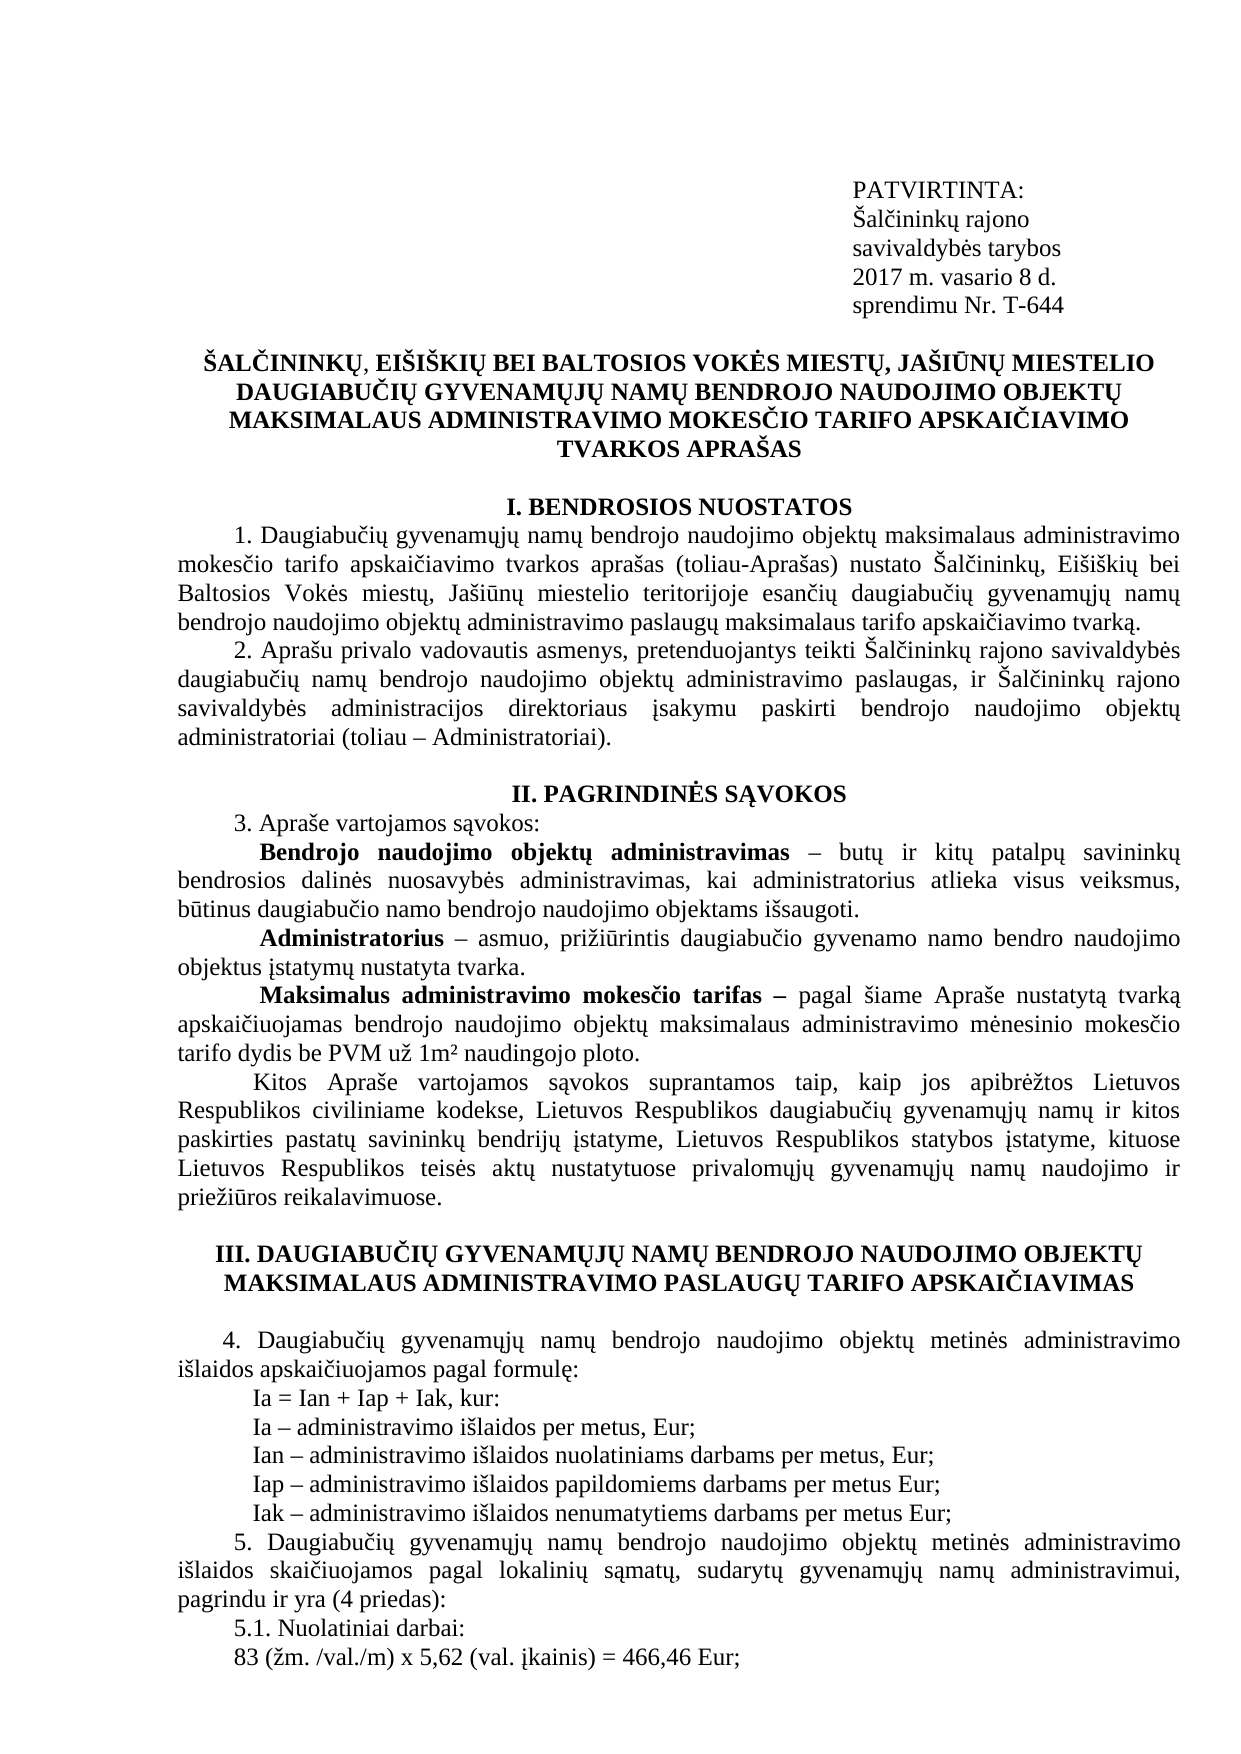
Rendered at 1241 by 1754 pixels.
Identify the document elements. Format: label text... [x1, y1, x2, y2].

text ŠALČININKŲ, EIŠIŠKIŲ BEI BALTOSIOS VOKĖS MIESTŲ, JAŠIŪNŲ MIESTELIO DAUGIABUČIŲ GYVENAMŲJŲ NAMŲ BENDROJO NAUDOJIMO OBJEKTŲ MAKSIMALAUS ADMINISTRAVIMO MOKESČIO TARIFO APSKAIČIAVIMO TVARKOS APRAŠAS [177, 348, 1181, 463]
text Maksimalus administravimo mokesčio tarifas – pagal šiame Apraše nustatytą tvarką apskaičiuojamas bendrojo naudojimo objektų maksimalaus administravimo mėnesinio mokesčio tarifo dydis be PVM už 1m² naudingojo ploto. [177, 981, 1181, 1067]
text Administratorius – asmuo, prižiūrintis daugiabučio gyvenamo namo bendro naudojimo objektus įstatymų nustatyta tvarka. [177, 923, 1181, 981]
text III. DAUGIABUČIŲ GYVENAMŲJŲ NAMŲ BENDROJO NAUDOJIMO OBJEKTŲ MAKSIMALAUS ADMINISTRAVIMO PASLAUGŲ TARIFO APSKAIČIAVIMAS [177, 1239, 1181, 1297]
text Ia – administravimo išlaidos per metus, Eur; [177, 1412, 1181, 1441]
text II. PAGRINDINĖS SĄVOKOS [177, 779, 1181, 808]
text 5. Daugiabučių gyvenamųjų namų bendrojo naudojimo objektų metinės administravimo išlaidos skaičiuojamos pagal lokalinių sąmatų, sudarytų gyvenamųjų namų administravimui, pagrindu ir yra (4 priedas): [177, 1527, 1181, 1613]
text 83 (žm. /val./m) x 5,62 (val. įkainis) = 466,46 Eur; [177, 1642, 1181, 1671]
text PATVIRTINTA: [177, 176, 1181, 204]
text Šalčininkų rajono [177, 204, 1181, 233]
text 5.1. Nuolatiniai darbai: [177, 1613, 1181, 1642]
text Iak – administravimo išlaidos nenumatytiems darbams per metus Eur; [177, 1498, 1181, 1527]
text Bendrojo naudojimo objektų administravimas – butų ir kitų patalpų savininkų bendrosios dalinės nuosavybės administravimas, kai administratorius atlieka visus veiksmus, būtinus daugiabučio namo bendrojo naudojimo objektams išsaugoti. [177, 837, 1181, 923]
text Ia = Ian + Iap + Iak, kur: [177, 1383, 1181, 1412]
text 2. Aprašu privalo vadovautis asmenys, pretenduojantys teikti Šalčininkų rajono savivaldybės daugiabučių namų bendrojo naudojimo objektų administravimo paslaugas, ir Šalčininkų rajono savivaldybės administracijos direktoriaus įsakymu paskirti bendrojo naudojimo objektų administratoriai (toliau – Administratoriai). [177, 636, 1181, 751]
text 3. Apraše vartojamos sąvokos: [177, 808, 1181, 837]
text sprendimu Nr. T-644 [777, 291, 1181, 319]
text I. BENDROSIOS NUOSTATOS [177, 492, 1181, 521]
text Ian – administravimo išlaidos nuolatiniams darbams per metus, Eur; [177, 1441, 1181, 1469]
text 4. Daugiabučių gyvenamųjų namų bendrojo naudojimo objektų metinės administravimo išlaidos apskaičiuojamos pagal formulę: [177, 1326, 1181, 1383]
text Iap – administravimo išlaidos papildomiems darbams per metus Eur; [177, 1469, 1181, 1498]
text 2017 m. vasario 8 d. [177, 262, 1181, 291]
text 1. Daugiabučių gyvenamųjų namų bendrojo naudojimo objektų maksimalaus administravimo mokesčio tarifo apskaičiavimo tvarkos aprašas (toliau-Aprašas) nustato Šalčininkų, Eišiškių bei Baltosios Vokės miestų, Jašiūnų miestelio teritorijoje esančių daugiabučių gyvenamųjų namų bendrojo naudojimo objektų administravimo paslaugų maksimalaus tarifo apskaičiavimo tvarką. [177, 521, 1181, 636]
text savivaldybės tarybos [177, 233, 1181, 262]
text Kitos Apraše vartojamos sąvokos suprantamos taip, kaip jos apibrėžtos Lietuvos Respublikos civiliniame kodekse, Lietuvos Respublikos daugiabučių gyvenamųjų namų ir kitos paskirties pastatų savininkų bendrijų įstatyme, Lietuvos Respublikos statybos įstatyme, kituose Lietuvos Respublikos teisės aktų nustatytuose privalomųjų gyvenamųjų namų naudojimo ir priežiūros reikalavimuose. [177, 1067, 1181, 1211]
